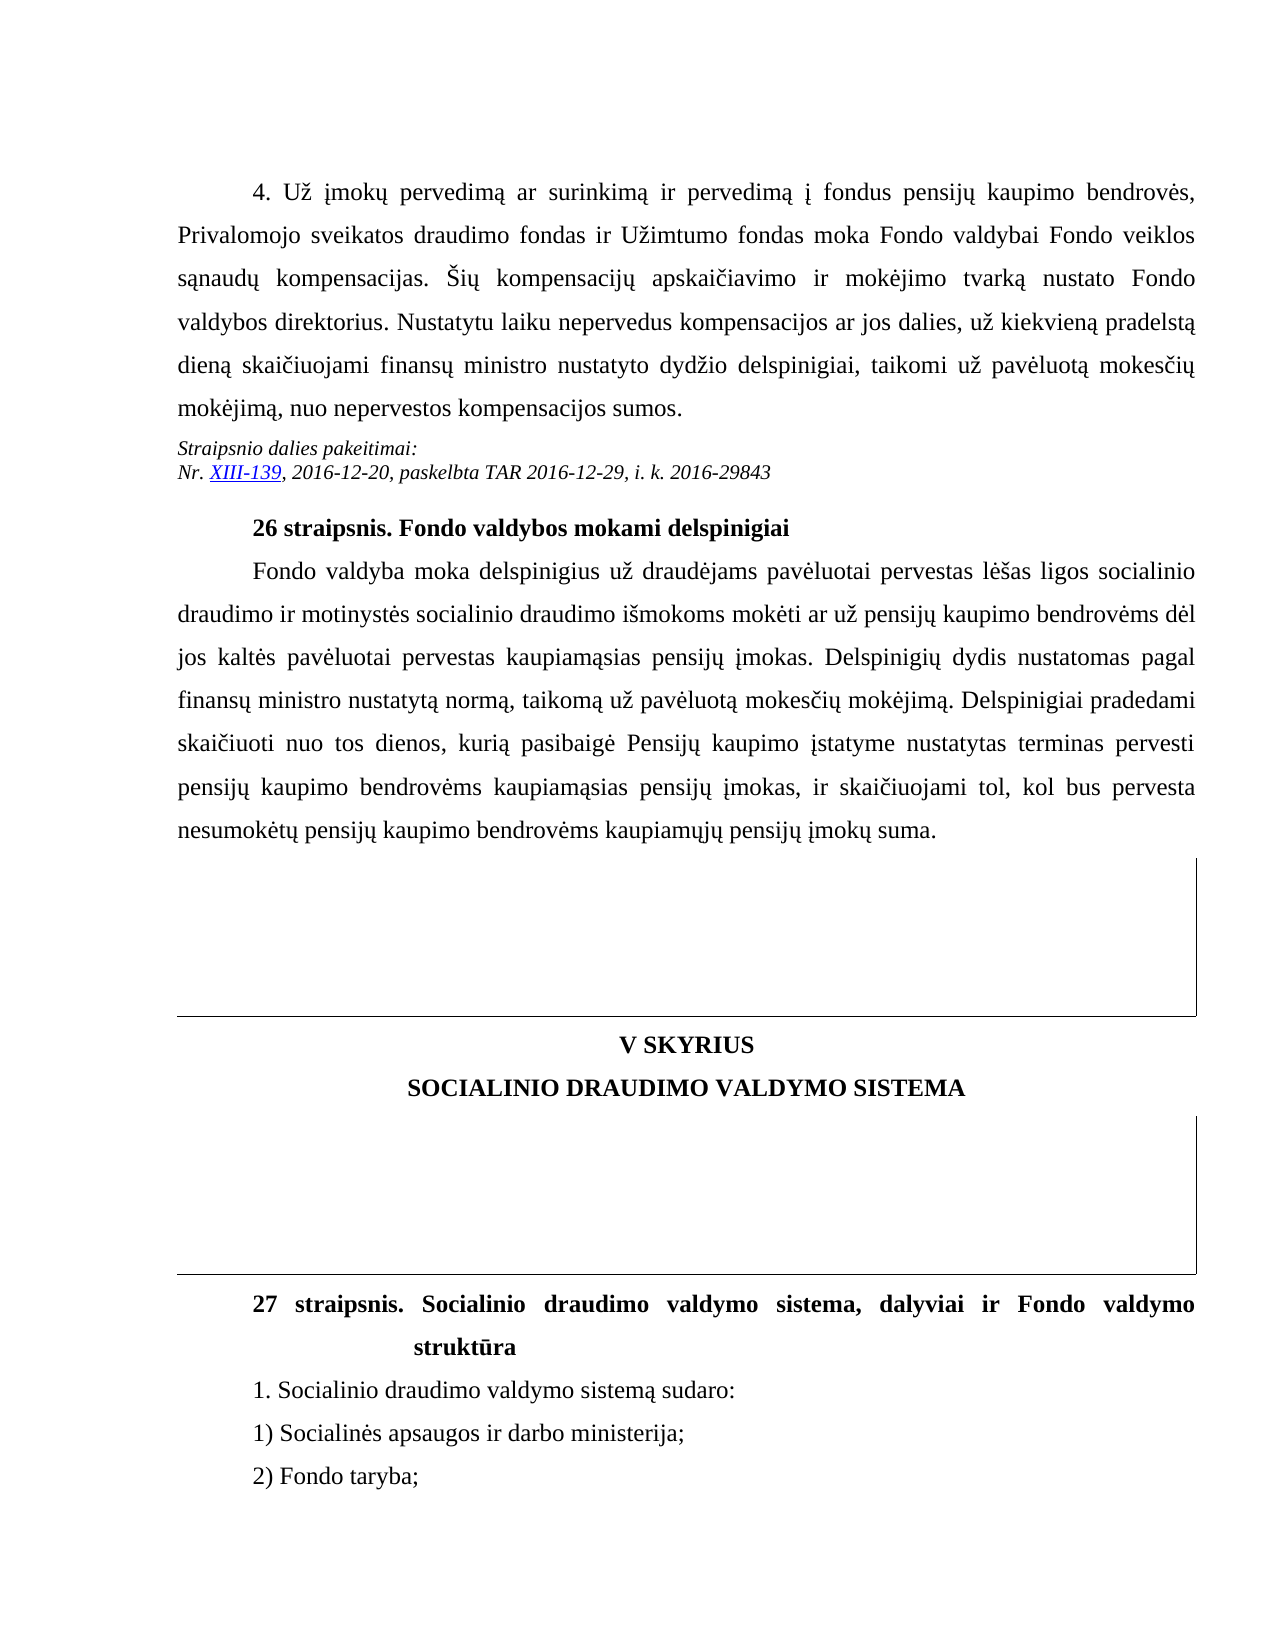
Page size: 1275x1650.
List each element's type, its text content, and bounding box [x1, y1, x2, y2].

text 27 straipsnis. Socialinio draudimo valdymo sistema, dalyviai ir Fondo valdymo struktūra [252, 1289, 1196, 1361]
text 1. Socialinio draudimo valdymo sistemą sudaro: [177, 1375, 1196, 1404]
text 1) Socialinės apsaugos ir darbo ministerija; [177, 1418, 1196, 1447]
text 2) Fondo taryba; [177, 1461, 1196, 1490]
text SOCIALINIO DRAUDIMO VALDYMO SISTEMA [177, 1073, 1196, 1102]
text Nr. XIII-139, 2016-12-20, paskelbta TAR 2016-12-29, i. k. 2016-29843 [177, 460, 1196, 484]
text 26 straipsnis. Fondo valdybos mokami delspinigiai [177, 513, 1196, 542]
text V SKYRIUS [177, 1030, 1196, 1059]
text Straipsnio dalies pakeitimai: [177, 436, 1196, 460]
text Fondo valdyba moka delspinigius už draudėjams pavėluotai pervestas lėšas ligos socialinio draudimo ir motinystės socialinio draudimo išmokoms mokėti ar už pensijų kaupimo bendrovėms dėl jos kaltės pavėluotai pervestas kaupiamąsias pensijų įmokas. Delspinigių dydis nustatomas pagal finansų ministro nustatytą normą, taikomą už pavėluotą mokesčių mokėjimą. Delspinigiai pradedami skaičiuoti nuo tos dienos, kurią pasibaigė Pensijų kaupimo įstatyme nustatytas terminas pervesti pensijų kaupimo bendrovėms kaupiamąsias pensijų įmokas, ir skaičiuojami tol, kol bus pervesta nesumokėtų pensijų kaupimo bendrovėms kaupiamųjų pensijų įmokų suma. [177, 556, 1196, 843]
text 4. Už įmokų pervedimą ar surinkimą ir pervedimą į fondus pensijų kaupimo bendrovės, Privalomojo sveikatos draudimo fondas ir Užimtumo fondas moka Fondo valdybai Fondo veiklos sąnaudų kompensacijas. Šių kompensacijų apskaičiavimo ir mokėjimo tvarką nustato Fondo valdybos direktorius. Nustatytu laiku nepervedus kompensacijos ar jos dalies, už kiekvieną pradelstą dieną skaičiuojami finansų ministro nustatyto dydžio delspinigiai, taikomi už pavėluotą mokesčių mokėjimą, nuo nepervestos kompensacijos sumos. [177, 177, 1196, 422]
